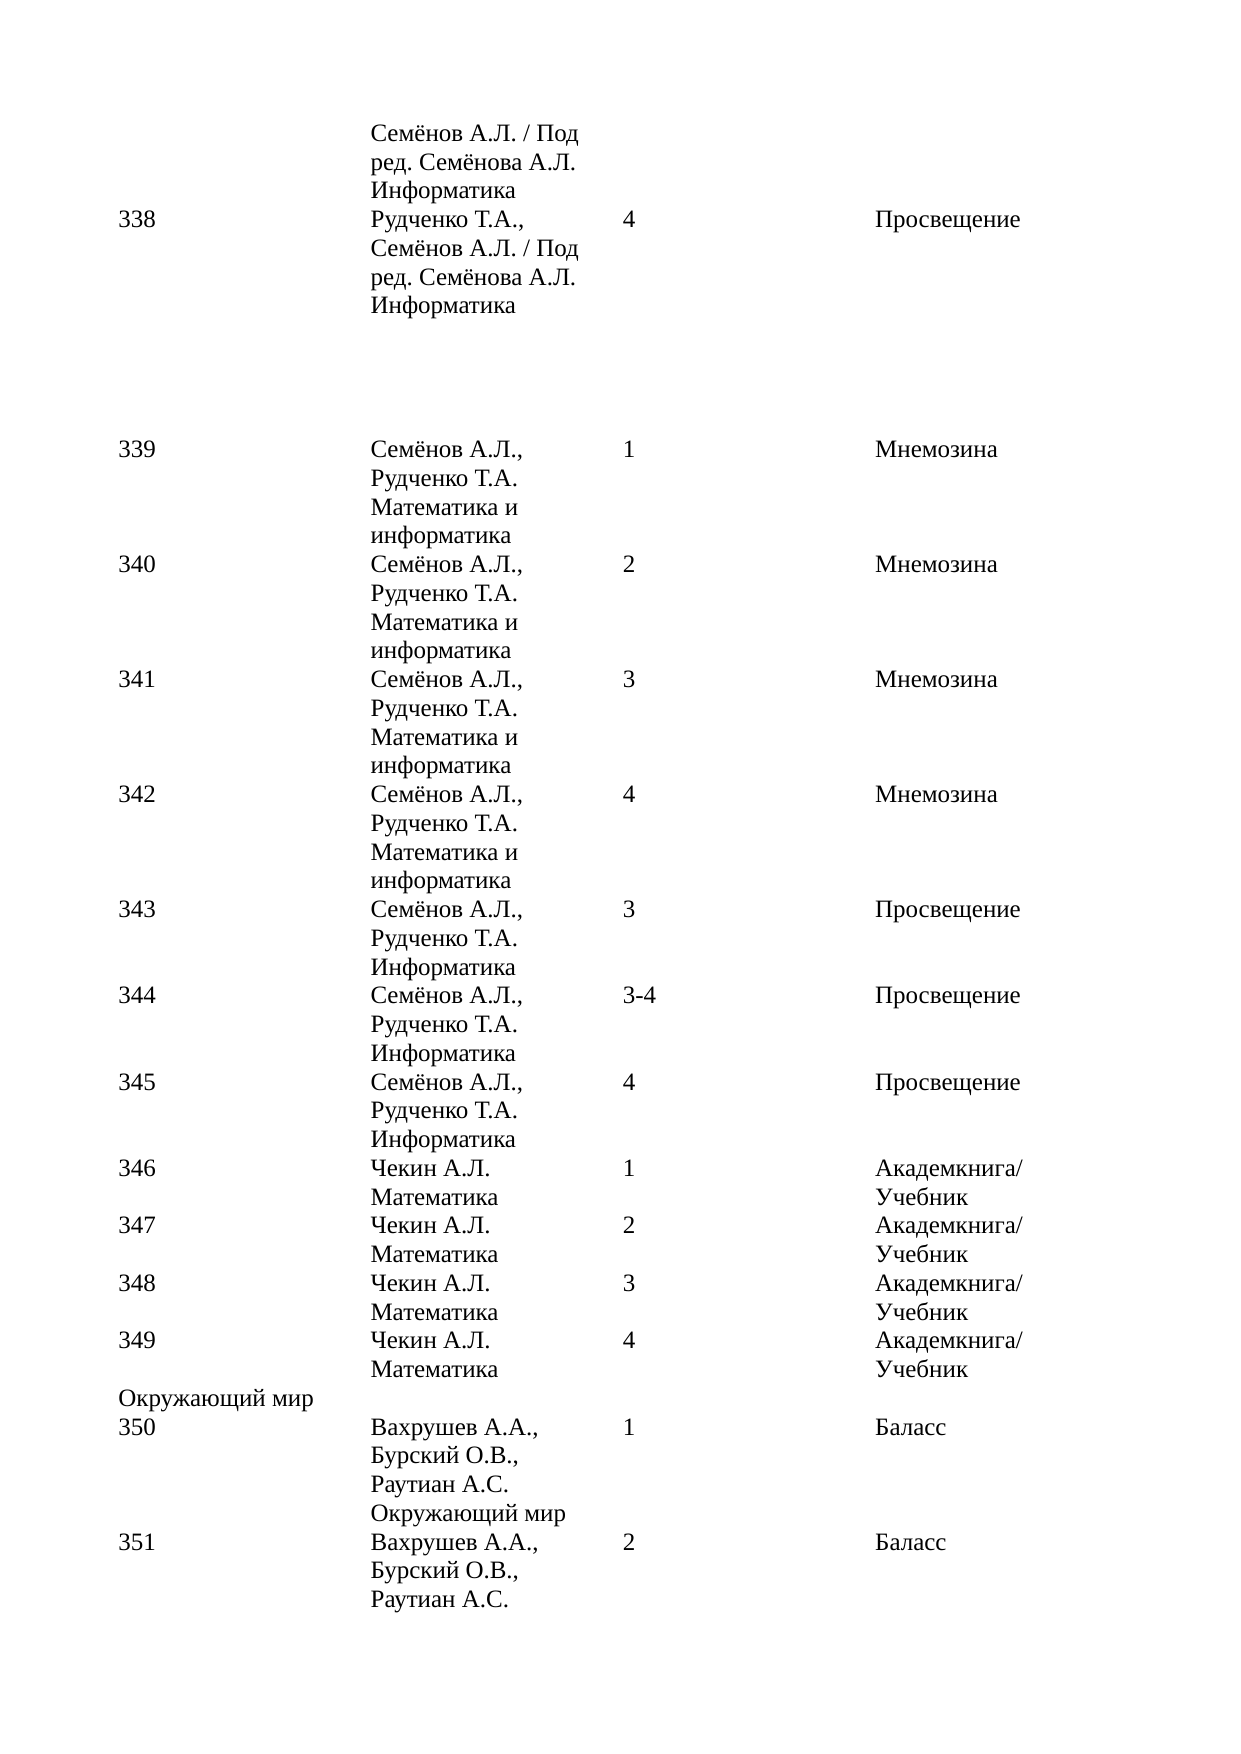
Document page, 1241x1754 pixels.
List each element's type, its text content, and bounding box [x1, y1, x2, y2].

table_cell Просвещение [864, 204, 1116, 319]
table_cell 3-4 [611, 981, 864, 1067]
table_cell 3 [611, 1268, 864, 1326]
table_header 339 [107, 434, 359, 549]
table_cell 343 [107, 894, 359, 981]
table_cell Академкнига/Учебник [864, 1326, 1116, 1383]
table_cell 338 [107, 204, 359, 319]
table_cell Вахрушев А.А., Бурский О.В., Раутиан А.С. Окружающий мир [359, 1412, 611, 1527]
table_cell Семёнов А.Л., Рудченко Т.А. Информатика [359, 981, 611, 1067]
table_cell 1 [611, 1153, 864, 1211]
table_cell Рудченко Т.А., Семёнов А.Л. / Под ред. Семёнова А.Л. Информатика [359, 204, 611, 319]
table_cell Мнемозина [864, 664, 1116, 779]
table_cell 2 [611, 1527, 864, 1613]
table_cell 2 [611, 1211, 864, 1268]
table_cell 4 [611, 1326, 864, 1383]
table_cell Чекин А.Л. Математика [359, 1211, 611, 1268]
table_cell Академкнига/Учебник [864, 1268, 1116, 1326]
table_cell 342 [107, 779, 359, 894]
table_cell Семёнов А.Л., Рудченко Т.А. Математика и информатика [359, 664, 611, 779]
table_cell 349 [107, 1326, 359, 1383]
table_cell 3 [611, 894, 864, 981]
table_cell Семёнов А.Л. / Под ред. Семёнова А.Л. Информатика [359, 118, 611, 204]
table_cell Академкнига/Учебник [864, 1153, 1116, 1211]
table_cell 345 [107, 1067, 359, 1153]
table_cell 344 [107, 981, 359, 1067]
table_header Семёнов А.Л., Рудченко Т.А. Математика и информатика [359, 434, 611, 549]
table_cell Баласс [864, 1412, 1116, 1527]
table_cell Чекин А.Л. Математика [359, 1326, 611, 1383]
table_cell [611, 118, 864, 204]
table_cell Семёнов А.Л., Рудченко Т.А. Информатика [359, 1067, 611, 1153]
table_cell Академкнига/Учебник [864, 1211, 1116, 1268]
table_header 1 [611, 434, 864, 549]
table_cell [864, 118, 1116, 204]
table_cell Семёнов А.Л., Рудченко Т.А. Математика и информатика [359, 779, 611, 894]
table_cell Просвещение [864, 1067, 1116, 1153]
table_cell Семёнов А.Л., Рудченко Т.А. Математика и информатика [359, 549, 611, 664]
table_cell 4 [611, 1067, 864, 1153]
table_cell [107, 118, 359, 204]
table_cell 347 [107, 1211, 359, 1268]
table_cell Чекин А.Л. Математика [359, 1153, 611, 1211]
table_cell Семёнов А.Л., Рудченко Т.А. Информатика [359, 894, 611, 981]
table_header Мнемозина [864, 434, 1116, 549]
table_cell Вахрушев А.А., Бурский О.В., Раутиан А.С. [359, 1527, 611, 1613]
table_cell Чекин А.Л. Математика [359, 1268, 611, 1326]
table_cell Баласс [864, 1527, 1116, 1613]
table_cell 341 [107, 664, 359, 779]
table_cell Мнемозина [864, 549, 1116, 664]
table_cell 4 [611, 204, 864, 319]
table_cell 348 [107, 1268, 359, 1326]
table_cell 346 [107, 1153, 359, 1211]
table_cell Мнемозина [864, 779, 1116, 894]
table_cell 4 [611, 779, 864, 894]
table_cell Окружающий мир [107, 1383, 1116, 1412]
table_cell Просвещение [864, 981, 1116, 1067]
table_cell 1 [611, 1412, 864, 1527]
table_cell 340 [107, 549, 359, 664]
table_cell 351 [107, 1527, 359, 1613]
table_cell Просвещение [864, 894, 1116, 981]
table_cell 350 [107, 1412, 359, 1527]
table_cell 3 [611, 664, 864, 779]
table_cell 2 [611, 549, 864, 664]
